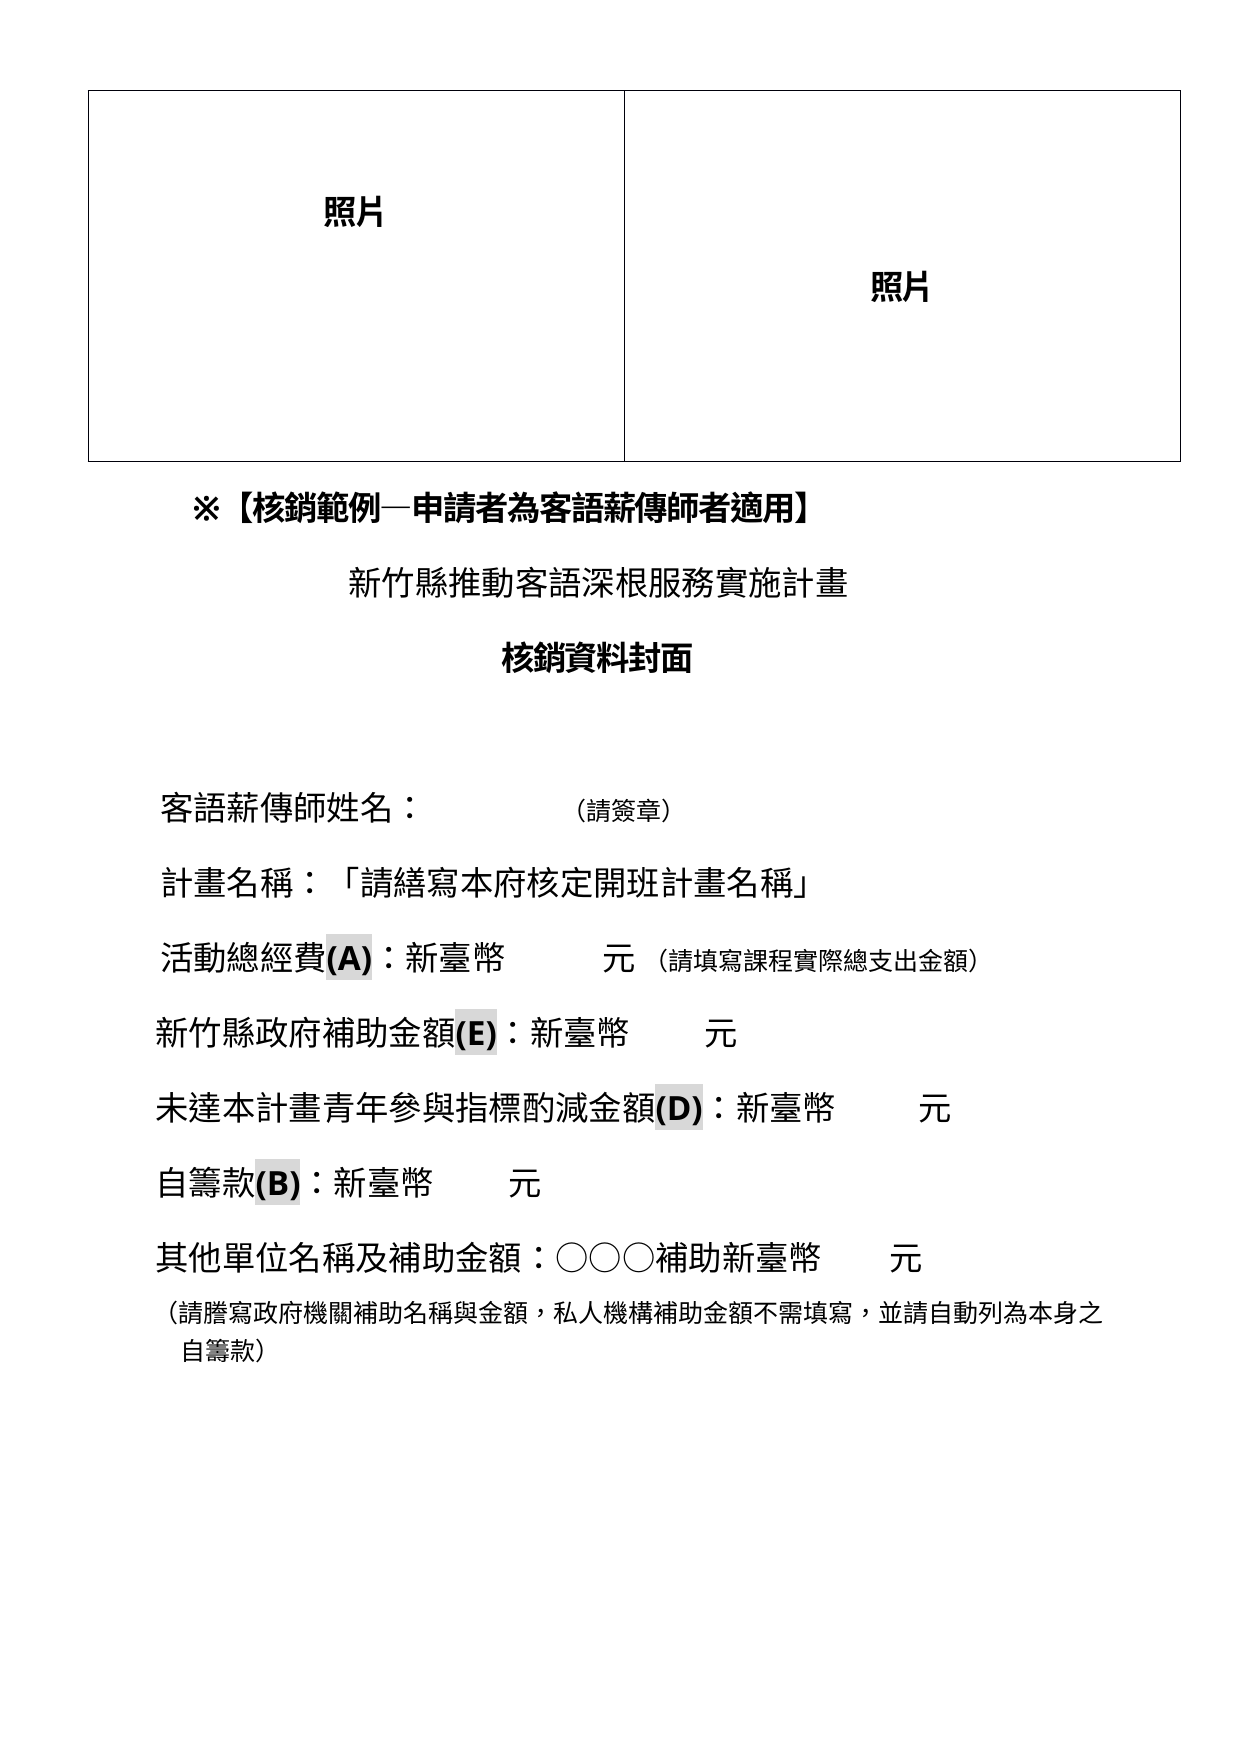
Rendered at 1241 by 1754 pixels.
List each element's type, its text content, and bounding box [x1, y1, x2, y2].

text 新竹縣政府補助金額(E)：新臺幣 元 [89, 987, 1107, 1062]
text 計畫名稱：「請繕寫本府核定開班計畫名稱」 [160, 837, 1107, 912]
text 未達本計畫青年參與指標酌減金額(D)：新臺幣 元 [89, 1062, 1107, 1137]
text 新竹縣推動客語深根服務實施計畫 [89, 537, 1107, 612]
text 活動總經費(A)：新臺幣 元 （請填寫課程實際總支出金額） [160, 912, 1107, 987]
text （請謄寫政府機關補助名稱與金額，私人機構補助金額不需填寫，並請自動列為本身之自籌款） [154, 1287, 1107, 1362]
text 自籌款(B)：新臺幣 元 [89, 1137, 1107, 1212]
text 客語薪傳師姓名： （請簽章） [160, 762, 1107, 837]
table_cell 照片 [89, 91, 624, 461]
text ※【核銷範例—申請者為客語薪傳師者適用】 [89, 462, 1107, 537]
table_cell 照片 [625, 91, 1180, 461]
text 其他單位名稱及補助金額：○○○補助新臺幣 元 [89, 1212, 1107, 1287]
text 核銷資料封面 [89, 612, 1107, 687]
